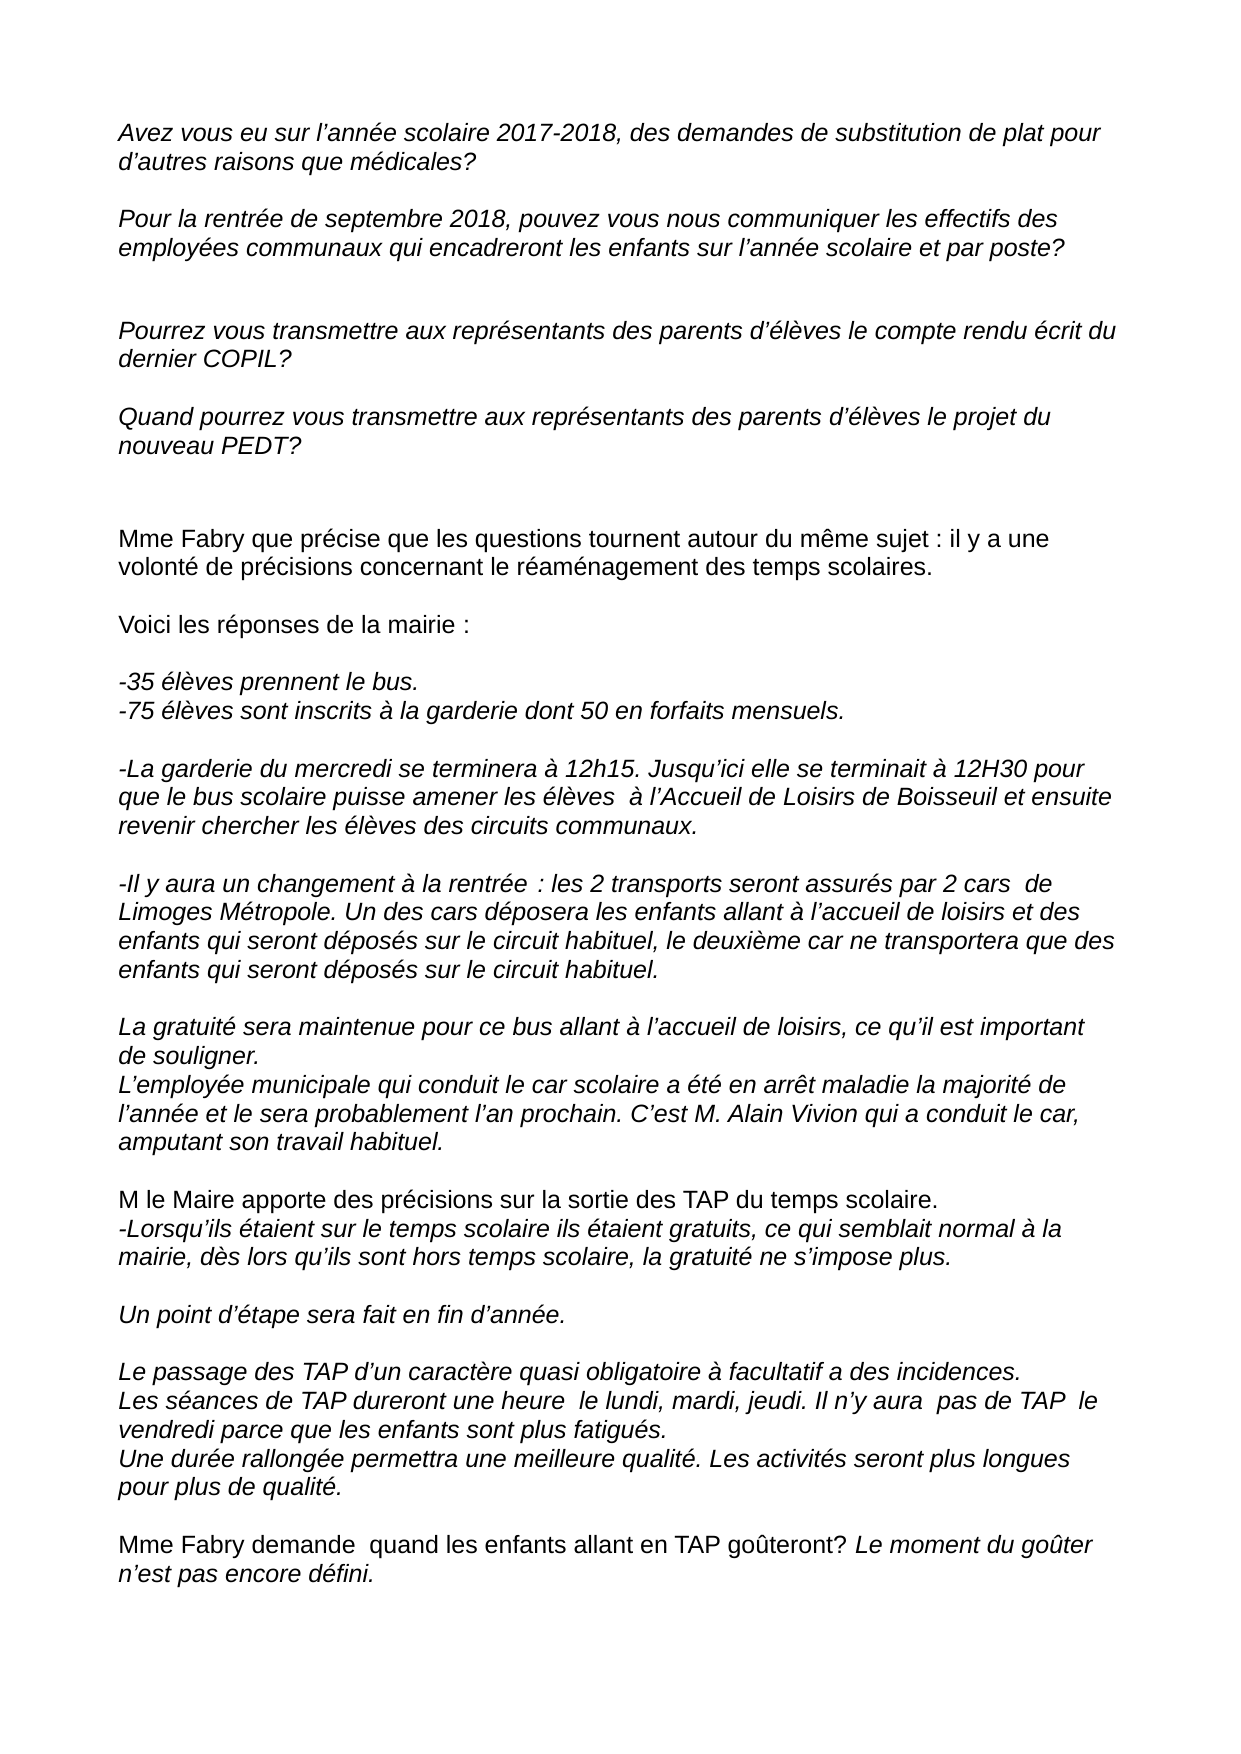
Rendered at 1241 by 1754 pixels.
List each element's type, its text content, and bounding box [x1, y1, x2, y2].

text -La garderie du mercredi se terminera à 12h15. Jusqu’ici elle se terminait à 12H30 pour que le bus scolaire puisse amener les élèves à l’Accueil de Loisirs de Boisseuil et ensuite revenir chercher les élèves des circuits communaux. [118, 753, 1122, 840]
text Mme Fabry demande quand les enfants allant en TAP goûteront? Le moment du goûter n’est pas encore défini. [118, 1530, 1122, 1587]
text -75 élèves sont inscrits à la garderie dont 50 en forfaits mensuels. [118, 696, 1122, 725]
text Un point d’étape sera fait en fin d’année. [118, 1300, 1122, 1328]
text Pourrez vous transmettre aux représentants des parents d’élèves le compte rendu écrit du dernier COPIL? Quand pourrez vous transmettre aux représentants des parents d’élèves le projet du nouveau PEDT? [118, 287, 1122, 459]
text -Il y aura un changement à la rentrée : les 2 transports seront assurés par 2 cars de Limoges Métropole. Un des cars déposera les enfants allant à l’accueil de loisirs et des enfants qui seront déposés sur le circuit habituel, le deuxième car ne transportera que des enfants qui seront déposés sur le circuit habituel. [118, 868, 1122, 983]
text -35 élèves prennent le bus. [118, 667, 1122, 696]
text Voici les réponses de la mairie : [118, 610, 1122, 638]
text Les séances de TAP dureront une heure le lundi, mardi, jeudi. Il n’y aura pas de TAP le vendredi parce que les enfants sont plus fatigués. [118, 1386, 1122, 1443]
text Le passage des TAP d’un caractère quasi obligatoire à facultatif a des incidences. [118, 1357, 1122, 1386]
text Avez vous eu sur l’année scolaire 2017-2018, des demandes de substitution de plat pour d’autres raisons que médicales? Pour la rentrée de septembre 2018, pouvez vous nous communiquer les effectifs des employées communaux qui encadreront les enfants sur l’année scolaire et par poste? [118, 118, 1122, 262]
text Mme Fabry que précise que les questions tournent autour du même sujet : il y a une volonté de précisions concernant le réaménagement des temps scolaires. [118, 523, 1122, 581]
text La gratuité sera maintenue pour ce bus allant à l’accueil de loisirs, ce qu’il est important de souligner. [118, 1012, 1122, 1070]
text M le Maire apporte des précisions sur la sortie des TAP du temps scolaire. [118, 1185, 1122, 1213]
text -Lorsqu’ils étaient sur le temps scolaire ils étaient gratuits, ce qui semblait normal à la mairie, dès lors qu’ils sont hors temps scolaire, la gratuité ne s’impose plus. [118, 1213, 1122, 1271]
text L’employée municipale qui conduit le car scolaire a été en arrêt maladie la majorité de l’année et le sera probablement l’an prochain. C’est M. Alain Vivion qui a conduit le car, amputant son travail habituel. [118, 1070, 1122, 1156]
text Une durée rallongée permettra une meilleure qualité. Les activités seront plus longues pour plus de qualité. [118, 1443, 1122, 1501]
